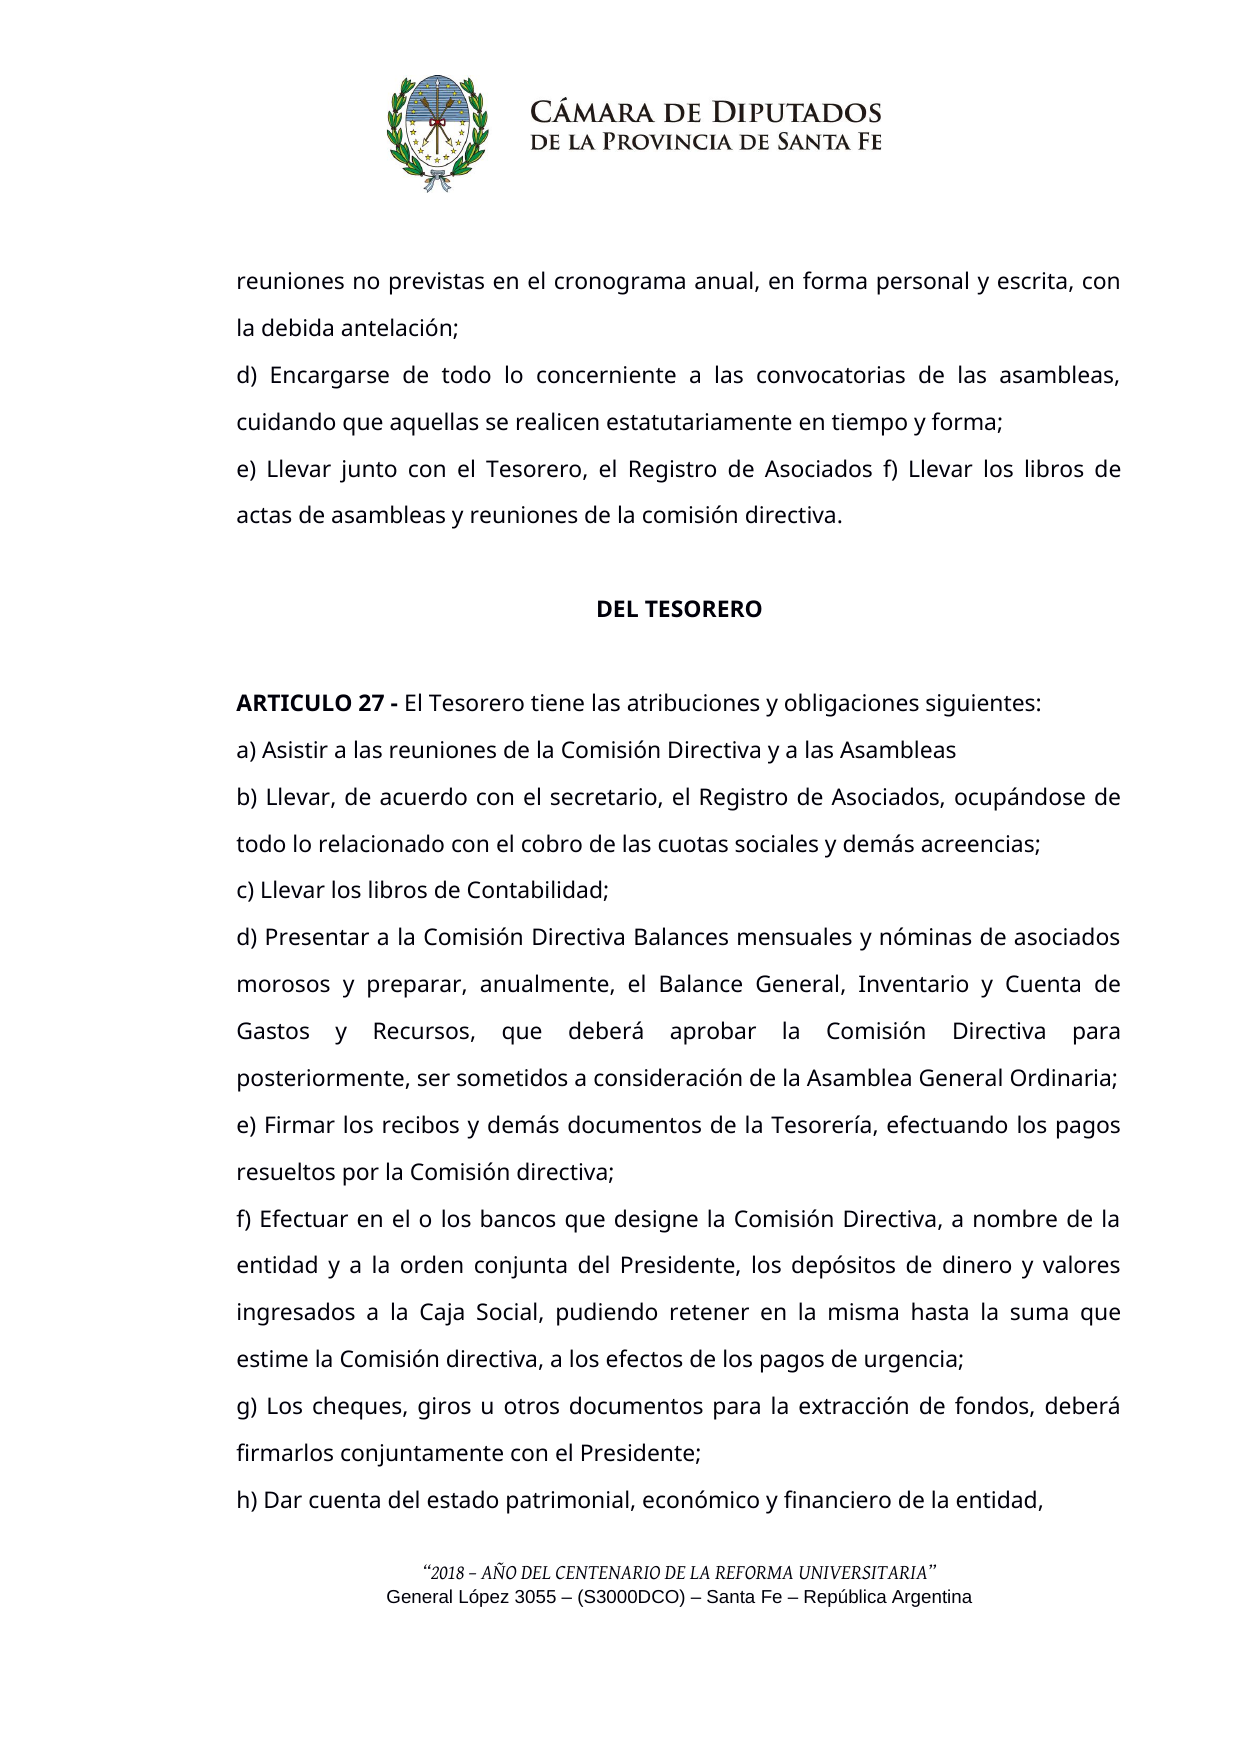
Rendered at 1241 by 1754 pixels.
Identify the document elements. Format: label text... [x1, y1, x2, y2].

text d) Presentar a la Comisión Directiva Balances mensuales y nóminas de asociados morosos y preparar, anualmente, el Balance General, Inventario y Cuenta de Gastos y Recursos, que deberá aprobar la Comisión Directiva para posteriormente, ser sometidos a consideración de la Asamblea General Ordinaria; [236, 921, 1122, 1093]
text a) Asistir a las reuniones de la Comisión Directiva y a las Asambleas [236, 734, 1122, 765]
text e) Firmar los recibos y demás documentos de la Tesorería, efectuando los pagos resueltos por la Comisión directiva; [236, 1109, 1122, 1187]
text d) Encargarse de todo lo concerniente a las convocatorias de las asambleas, cuidando que aquellas se realicen estatutariamente en tiempo y forma; [236, 359, 1122, 437]
text h) Dar cuenta del estado patrimonial, económico y financiero de la entidad, [236, 1484, 1122, 1515]
text g) Los cheques, giros u otros documentos para la extracción de fondos, deberá firmarlos conjuntamente con el Presidente; [236, 1390, 1122, 1468]
text ARTICULO 27 - El Tesorero tiene las atribuciones y obligaciones siguientes: [236, 687, 1122, 718]
text b) Llevar, de acuerdo con el secretario, el Registro de Asociados, ocupándose de todo lo relacionado con el cobro de las cuotas sociales y demás acreencias; [236, 781, 1122, 859]
text reuniones no previstas en el cronograma anual, en forma personal y escrita, con la debida antelación; [236, 265, 1122, 343]
picture [386, 75, 882, 197]
text DEL TESORERO [236, 593, 1122, 624]
text c) Llevar los libros de Contabilidad; [236, 874, 1122, 906]
text f) Efectuar en el o los bancos que designe la Comisión Directiva, a nombre de la entidad y a la orden conjunta del Presidente, los depósitos de dinero y valores ingresados a la Caja Social, pudiendo retener en la misma hasta la suma que estime la Comisión directiva, a los efectos de los pagos de urgencia; [236, 1202, 1122, 1374]
text e) Llevar junto con el Tesorero, el Registro de Asociados f) Llevar los libros de actas de asambleas y reuniones de la comisión directiva. [236, 452, 1122, 531]
